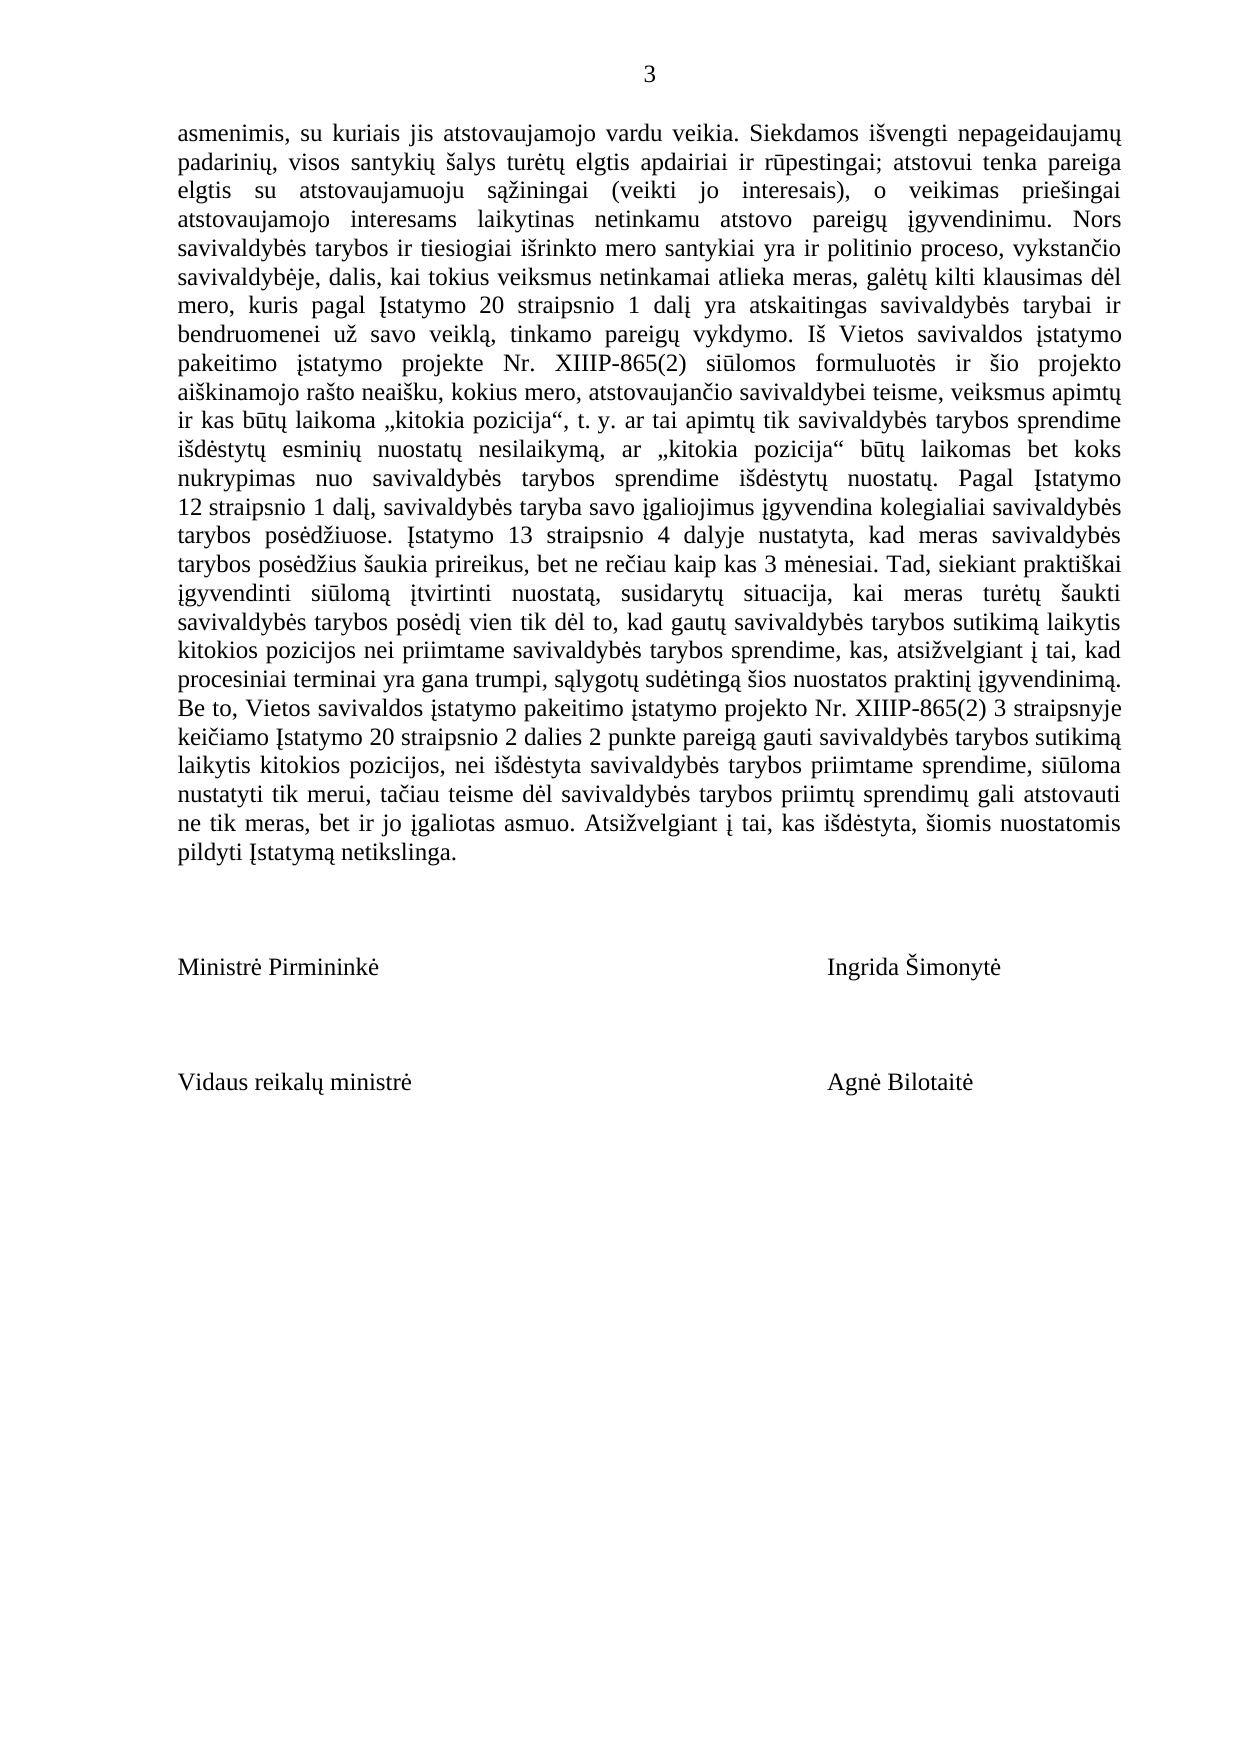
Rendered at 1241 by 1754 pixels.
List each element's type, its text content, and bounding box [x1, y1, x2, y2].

text Ministrė Pirmininkė Ingrida Šimonytė [177, 952, 1122, 981]
text asmenimis, su kuriais jis atstovaujamojo vardu veikia. Siekdamos išvengti nepageidaujamų padarinių, visos santykių šalys turėtų elgtis apdairiai ir rūpestingai; atstovui tenka pareiga elgtis su atstovaujamuoju sąžiningai (veikti jo interesais), o veikimas priešingai atstovaujamojo interesams laikytinas netinkamu atstovo pareigų įgyvendinimu. Nors savivaldybės tarybos ir tiesiogiai išrinkto mero santykiai yra ir politinio proceso, vykstančio savivaldybėje, dalis, kai tokius veiksmus netinkamai atlieka meras, galėtų kilti klausimas dėl mero, kuris pagal Įstatymo 20 straipsnio 1 dalį yra atskaitingas savivaldybės tarybai ir bendruomenei už savo veiklą, tinkamo pareigų vykdymo. Iš Vietos savivaldos įstatymo pakeitimo įstatymo projekte Nr. XIIIP-865(2) siūlomos formuluotės ir šio projekto aiškinamojo rašto neaišku, kokius mero, atstovaujančio savivaldybei teisme, veiksmus apimtų ir kas būtų laikoma „kitokia pozicija“, t. y. ar tai apimtų tik savivaldybės tarybos sprendime išdėstytų esminių nuostatų nesilaikymą, ar „kitokia pozicija“ būtų laikomas bet koks nukrypimas nuo savivaldybės tarybos sprendime išdėstytų nuostatų. Pagal Įstatymo 12 straipsnio 1 dalį, savivaldybės taryba savo įgaliojimus įgyvendina kolegialiai savivaldybės tarybos posėdžiuose. Įstatymo 13 straipsnio 4 dalyje nustatyta, kad meras savivaldybės tarybos posėdžius šaukia prireikus, bet ne rečiau kaip kas 3 mėnesiai. Tad, siekiant praktiškai įgyvendinti siūlomą įtvirtinti nuostatą, susidarytų situacija, kai meras turėtų šaukti savivaldybės tarybos posėdį vien tik dėl to, kad gautų savivaldybės tarybos sutikimą laikytis kitokios pozicijos nei priimtame savivaldybės tarybos sprendime, kas, atsižvelgiant į tai, kad procesiniai terminai yra gana trumpi, sąlygotų sudėtingą šios nuostatos praktinį įgyvendinimą. Be to, Vietos savivaldos įstatymo pakeitimo įstatymo projekto Nr. XIIIP-865(2) 3 straipsnyje keičiamo Įstatymo 20 straipsnio 2 dalies 2 punkte pareigą gauti savivaldybės tarybos sutikimą laikytis kitokios pozicijos, nei išdėstyta savivaldybės tarybos priimtame sprendime, siūloma nustatyti tik merui, tačiau teisme dėl savivaldybės tarybos priimtų sprendimų gali atstovauti ne tik meras, bet ir jo įgaliotas asmuo. Atsižvelgiant į tai, kas išdėstyta, šiomis nuostatomis pildyti Įstatymą netikslinga. [177, 118, 1122, 866]
text Vidaus reikalų ministrė Agnė Bilotaitė [177, 1067, 1122, 1096]
